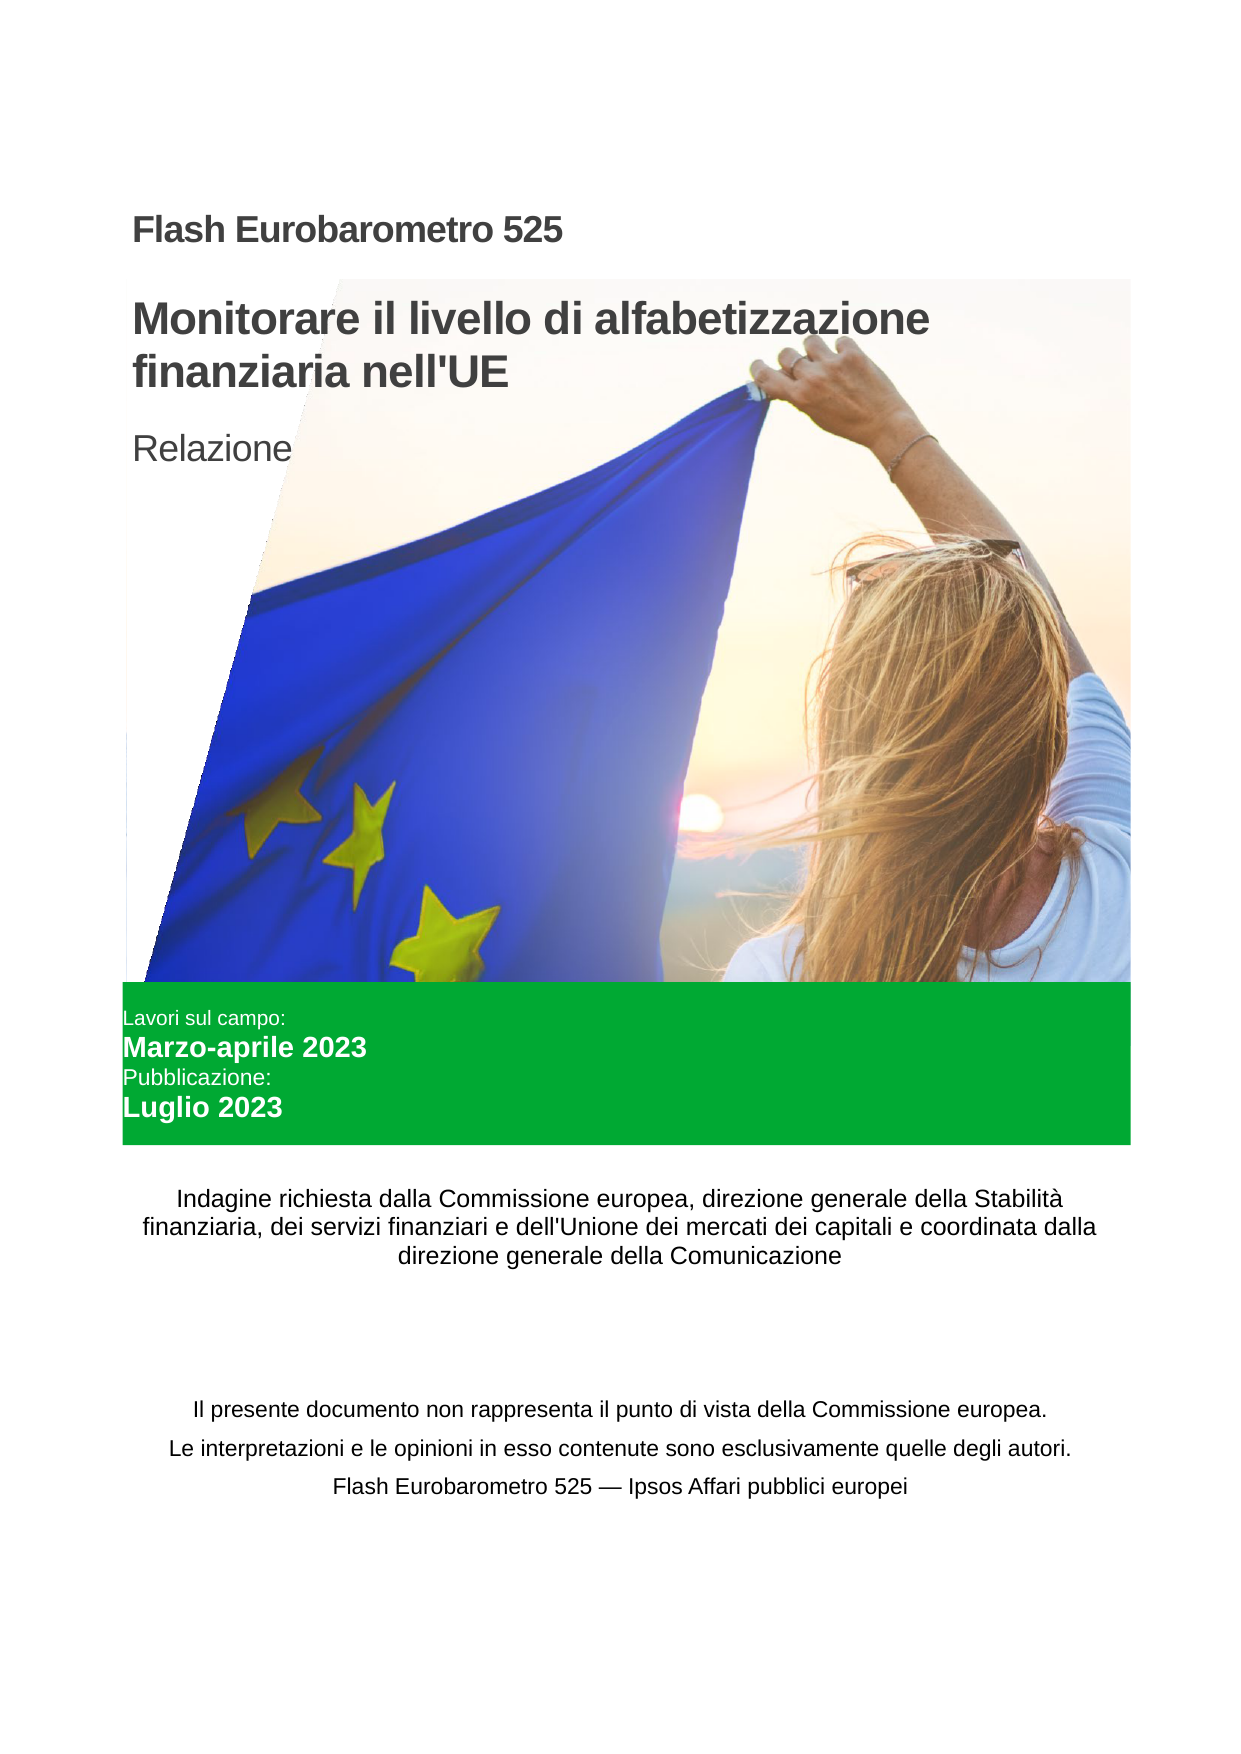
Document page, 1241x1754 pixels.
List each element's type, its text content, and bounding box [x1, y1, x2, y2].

text Il presente documento non rappresenta il punto di vista della Commissione europea. [118, 1396, 1122, 1423]
text Flash Eurobarometro 525 — Ipsos Affari pubblici europei [118, 1473, 1122, 1499]
text Le interpretazioni e le opinioni in esso contenute sono esclusivamente quelle degli autori. [118, 1434, 1122, 1461]
picture [126, 279, 1131, 982]
text Indagine richiesta dalla Commissione europea, direzione generale della Stabilità finanziaria, dei servizi finanziari e dell'Unione dei mercati dei capitali e coordinata dalla direzione generale della Comunicazione [118, 1183, 1122, 1270]
